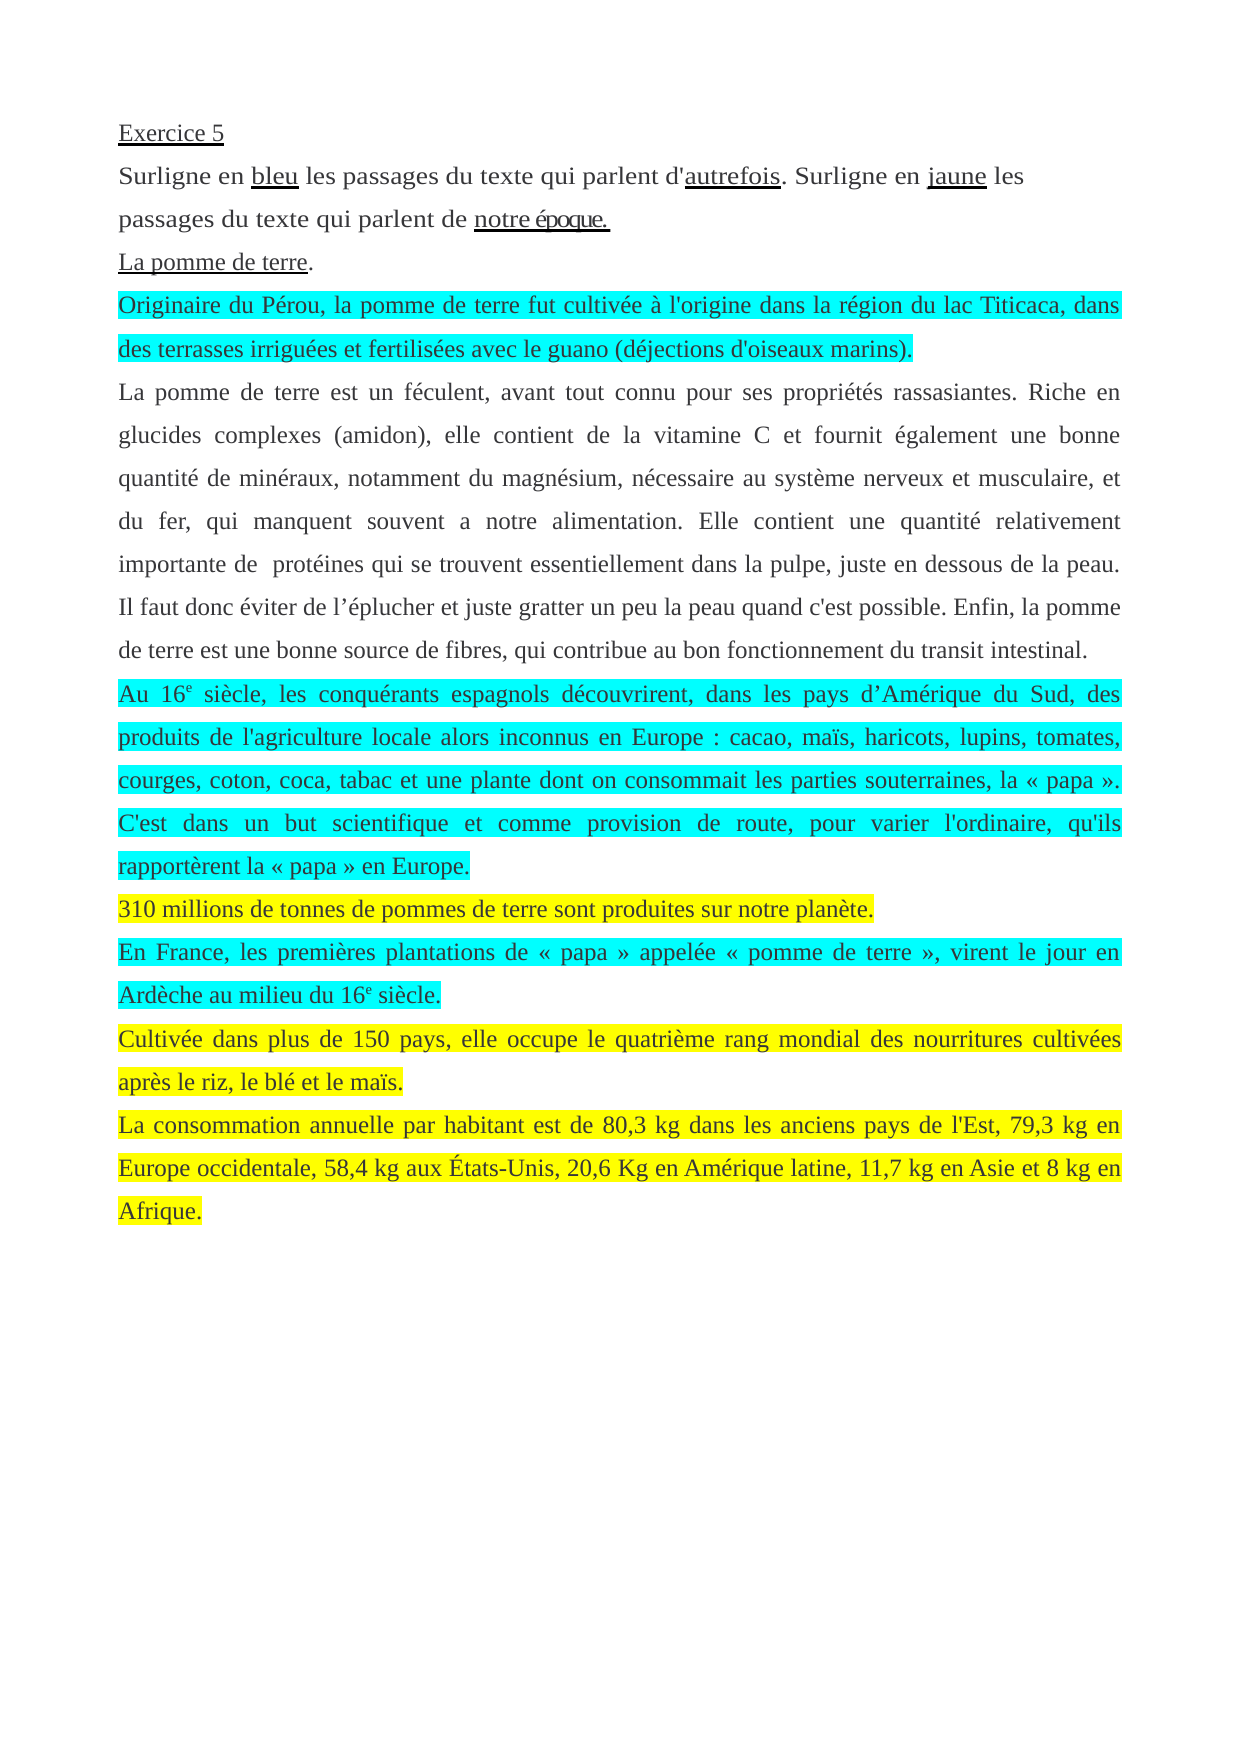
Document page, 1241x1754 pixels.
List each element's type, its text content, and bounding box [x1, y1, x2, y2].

text Exercice 5 [118, 118, 1122, 147]
text La pomme de terre. [118, 247, 1122, 276]
text La consommation annuelle par habitant est de 80,3 kg dans les anciens pays de l'Est, 79,3 kg en Europe occidentale, 58,4 kg aux États-Unis, 20,6 Kg en Amérique latine, 11,7 kg en Asie et 8 kg en Afrique. [118, 1110, 1122, 1225]
text 310 millions de tonnes de pommes de terre sont produites sur notre planète. [118, 894, 1122, 923]
text Cultivée dans plus de 150 pays, elle occupe le quatrième rang mondial des nourritures cultivées après le riz, le blé et le maïs. [118, 1024, 1122, 1096]
text Surligne en bleu les passages du texte qui parlent d'autrefois. Surligne en jaune les passages du texte qui parlent de notre époque. [118, 161, 1122, 233]
text En France, les premières plantations de « papa » appelée « pomme de terre », virent le jour en Ardèche au milieu du 16e siècle. [118, 937, 1122, 1009]
text Originaire du Pérou, la pomme de terre fut cultivée à l'origine dans la région du lac Titicaca, dans des terrasses irriguées et fertilisées avec le guano (déjections d'oiseaux marins). [118, 291, 1122, 362]
text La pomme de terre est un féculent, avant tout connu pour ses propriétés rassasiantes. Riche en glucides complexes (amidon), elle contient de la vitamine C et fournit également une bonne quantité de minéraux, notamment du magnésium, nécessaire au système nerveux et musculaire, et du fer, qui manquent souvent a notre alimentation. Elle contient une quantité relativement importante de protéines qui se trouvent essentiellement dans la pulpe, juste en dessous de la peau. Il faut donc éviter de l’éplucher et juste gratter un peu la peau quand c'est possible. Enfin, la pomme de terre est une bonne source de fibres, qui contribue au bon fonctionnement du transit intestinal. [118, 377, 1122, 664]
text Au 16e siècle, les conquérants espagnols découvrirent, dans les pays d’Amérique du Sud, des produits de l'agriculture locale alors inconnus en Europe : cacao, maïs, haricots, lupins, tomates, courges, coton, coca, tabac et une plante dont on consommait les parties souterraines, la « papa ». C'est dans un but scientifique et comme provision de route, pour varier l'ordinaire, qu'ils rapportèrent la « papa » en Europe. [118, 679, 1122, 880]
